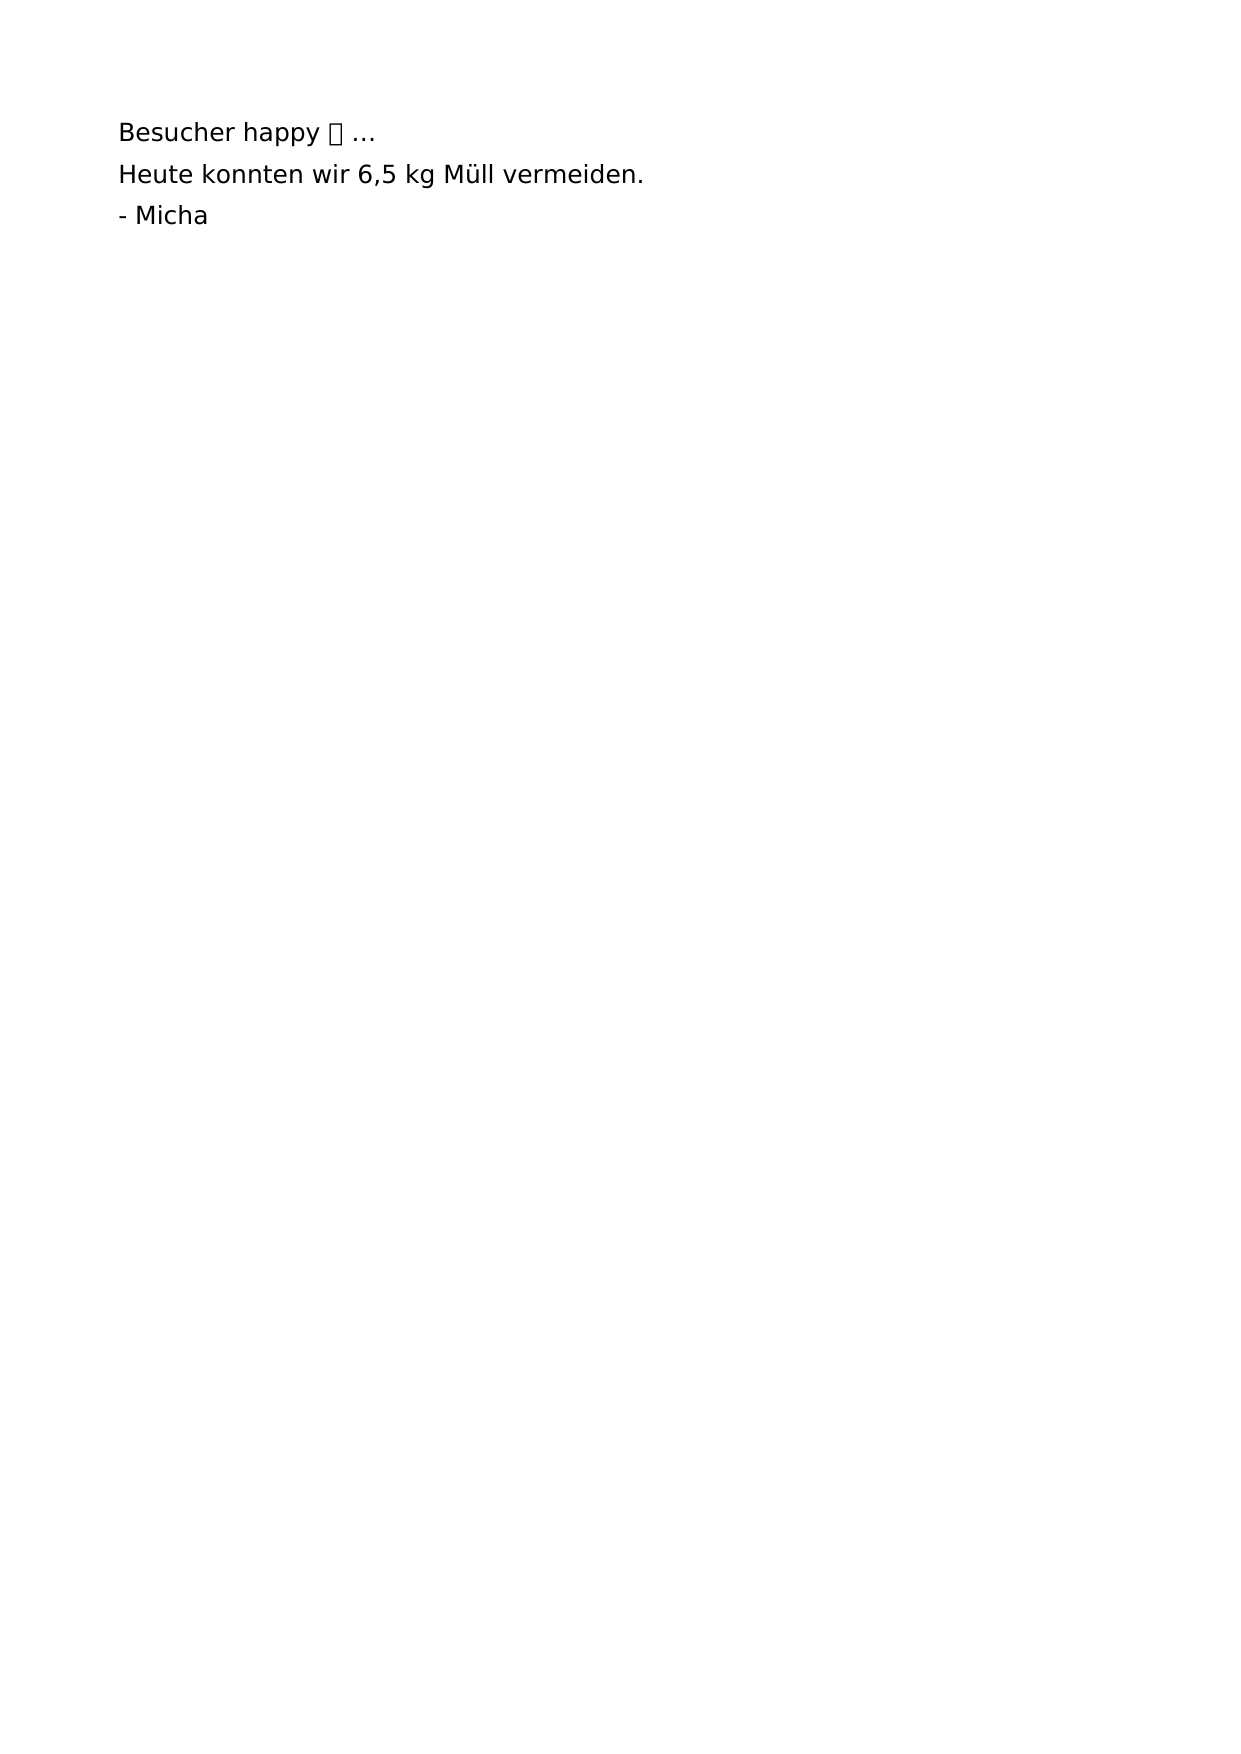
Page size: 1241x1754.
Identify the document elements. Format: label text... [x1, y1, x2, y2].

text Heute konnten wir 6,5 kg Müll vermeiden. [118, 160, 1122, 189]
text - Micha [118, 201, 1122, 231]
text Besucher happy 🙂 … [118, 118, 1122, 147]
